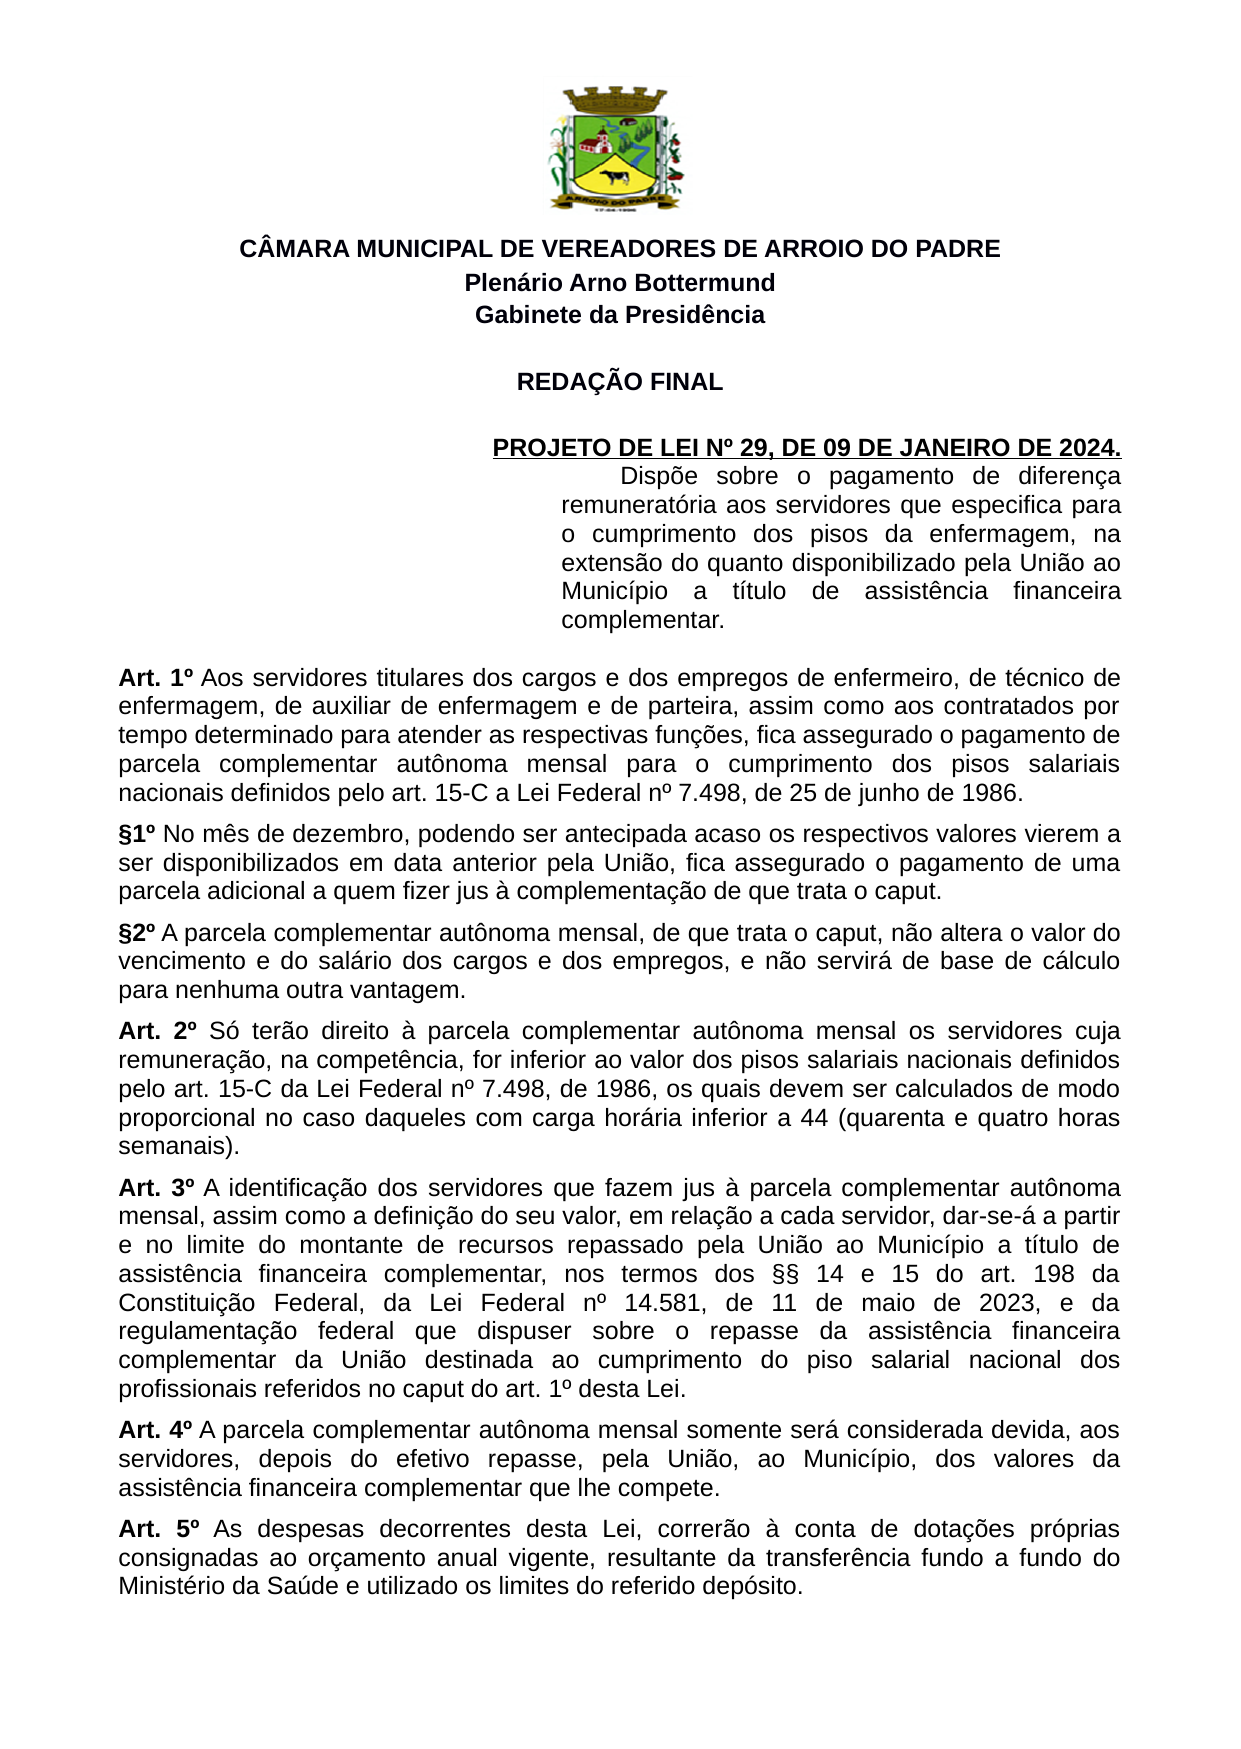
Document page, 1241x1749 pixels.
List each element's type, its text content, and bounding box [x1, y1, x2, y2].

text §1º No mês de dezembro, podendo ser antecipada acaso os respectivos valores vierem a ser disponibilizados em data anterior pela União, fica assegurado o pagamento de uma parcela adicional a quem fizer jus à complementação de que trata o caput. [118, 819, 1122, 905]
text Art. 5º As despesas decorrentes desta Lei, correrão à conta de dotações próprias consignadas ao orçamento anual vigente, resultante da transferência fundo a fundo do Ministério da Saúde e utilizado os limites do referido depósito. [118, 1514, 1122, 1600]
text Art. 1º Aos servidores titulares dos cargos e dos empregos de enfermeiro, de técnico de enfermagem, de auxiliar de enfermagem e de parteira, assim como aos contratados por tempo determinado para atender as respectivas funções, fica assegurado o pagamento de parcela complementar autônoma mensal para o cumprimento dos pisos salariais nacionais definidos pelo art. 15-C a Lei Federal nº 7.498, de 25 de junho de 1986. [118, 663, 1122, 806]
text Plenário Arno Bottermund [118, 267, 1122, 296]
text Art. 4º A parcela complementar autônoma mensal somente será considerada devida, aos servidores, depois do efetivo repasse, pela União, ao Município, dos valores da assistência financeira complementar que lhe compete. [118, 1415, 1122, 1501]
picture [541, 75, 693, 215]
text Art. 3º A identificação dos servidores que fazem jus à parcela complementar autônoma mensal, assim como a definição do seu valor, em relação a cada servidor, dar-se-á a partir e no limite do montante de recursos repassado pela União ao Município a título de assistência financeira complementar, nos termos dos §§ 14 e 15 do art. 198 da Constituição Federal, da Lei Federal nº 14.581, de 11 de maio de 2023, e da regulamentação federal que dispuser sobre o repasse da assistência financeira complementar da União destinada ao cumprimento do piso salarial nacional dos profissionais referidos no caput do art. 1º desta Lei. [118, 1173, 1122, 1403]
text §2º A parcela complementar autônoma mensal, de que trata o caput, não altera o valor do vencimento e do salário dos cargos e dos empregos, e não servirá de base de cálculo para nenhuma outra vantagem. [118, 918, 1122, 1004]
text Art. 2º Só terão direito à parcela complementar autônoma mensal os servidores cuja remuneração, na competência, for inferior ao valor dos pisos salariais nacionais definidos pelo art. 15-C da Lei Federal nº 7.498, de 1986, os quais devem ser calculados de modo proporcional no caso daqueles com carga horária inferior a 44 (quarenta e quatro horas semanais). [118, 1016, 1122, 1160]
text Dispõe sobre o pagamento de diferença remuneratória aos servidores que especifica para o cumprimento dos pisos da enfermagem, na extensão do quanto disponibilizado pela União ao Município a título de assistência financeira complementar. [561, 461, 1122, 634]
text Câmara Municipal de Vereadores de Arroio do Padre [118, 234, 1122, 263]
text PROJETO DE LEI Nº 29, DE 09 DE JANEIRO DE 2024. [118, 433, 1122, 461]
text REDAÇÃO FINAL [118, 367, 1122, 395]
text Gabinete da Presidência [118, 301, 1122, 329]
